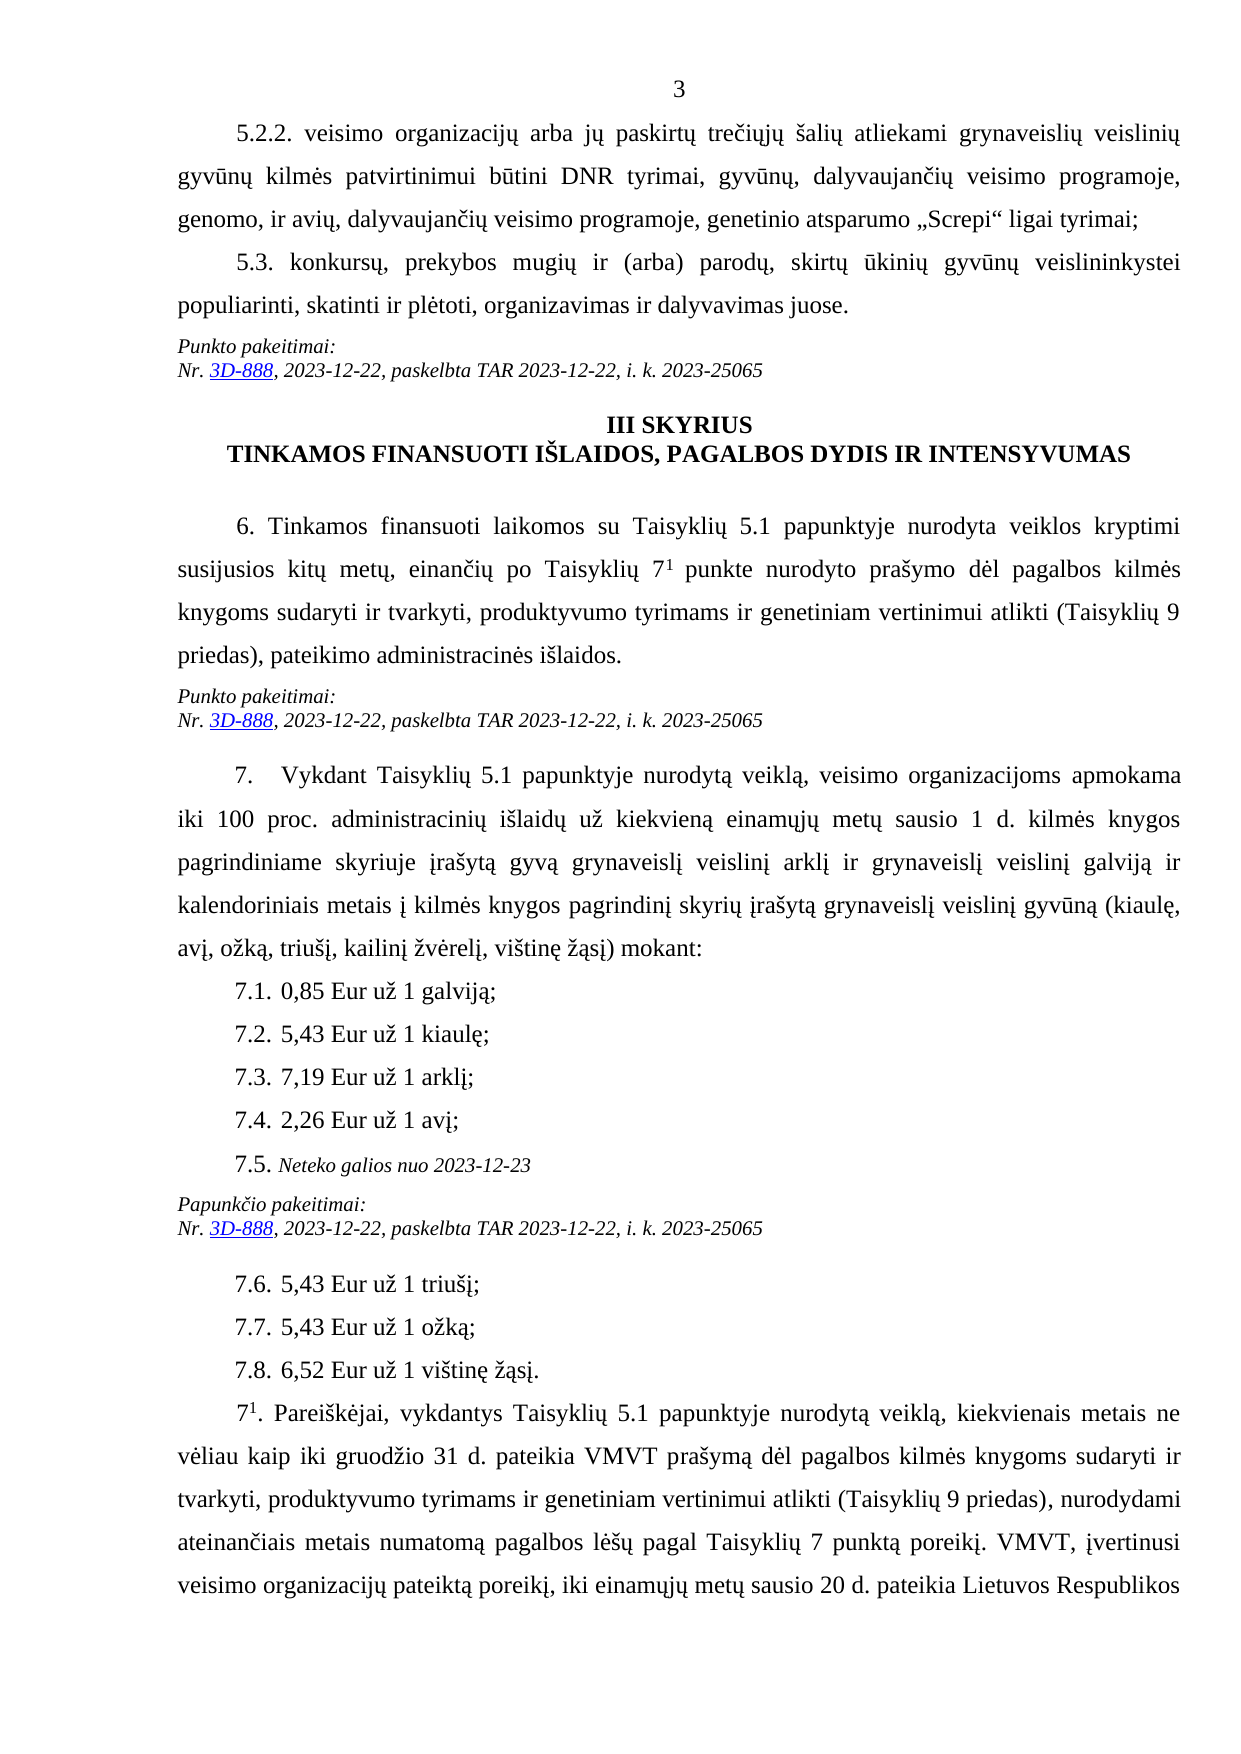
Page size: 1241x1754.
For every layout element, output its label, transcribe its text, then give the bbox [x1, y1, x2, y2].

text 5.2.2. veisimo organizacijų arba jų paskirtų trečiųjų šalių atliekami grynaveislių veislinių gyvūnų kilmės patvirtinimui būtini DNR tyrimai, gyvūnų, dalyvaujančių veisimo programoje, genomo, ir avių, dalyvaujančių veisimo programoje, genetinio atsparumo „Screpi“ ligai tyrimai; [177, 118, 1181, 233]
text 7.8. 6,52 Eur už 1 vištinę žąsį. [177, 1355, 1181, 1384]
text 7.5. Neteko galios nuo 2023-12-23 [177, 1149, 1181, 1177]
text 71. Pareiškėjai, vykdantys Taisyklių 5.1 papunktyje nurodytą veiklą, kiekvienais metais ne vėliau kaip iki gruodžio 31 d. pateikia VMVT prašymą dėl pagalbos kilmės knygoms sudaryti ir tvarkyti, produktyvumo tyrimams ir genetiniam vertinimui atlikti (Taisyklių 9 priedas), nurodydami ateinančiais metais numatomą pagalbos lėšų pagal Taisyklių 7 punktą poreikį. VMVT, įvertinusi veisimo organizacijų pateiktą poreikį, iki einamųjų metų sausio 20 d. pateikia Lietuvos Respublikos [177, 1398, 1181, 1599]
text 5.3. konkursų, prekybos mugių ir (arba) parodų, skirtų ūkinių gyvūnų veislininkystei populiarinti, skatinti ir plėtoti, organizavimas ir dalyvavimas juose. [177, 247, 1181, 319]
text Nr. 3D-888, 2023-12-22, paskelbta TAR 2023-12-22, i. k. 2023-25065 [177, 708, 1181, 732]
text 7. Vykdant Taisyklių 5.1 papunktyje nurodytą veiklą, veisimo organizacijoms apmokama iki 100 proc. administracinių išlaidų už kiekvieną einamųjų metų sausio 1 d. kilmės knygos pagrindiniame skyriuje įrašytą gyvą grynaveislį veislinį arklį ir grynaveislį veislinį galviją ir kalendoriniais metais į kilmės knygos pagrindinį skyrių įrašytą grynaveislį veislinį gyvūną (kiaulę, avį, ožką, triušį, kailinį žvėrelį, vištinę žąsį) mokant: [177, 761, 1181, 962]
text Punkto pakeitimai: [177, 684, 1181, 708]
text 7.1. 0,85 Eur už 1 galviją; [177, 976, 1181, 1005]
text 7.7. 5,43 Eur už 1 ožką; [177, 1312, 1181, 1341]
text 6. Tinkamos finansuoti laikomos su Taisyklių 5.1 papunktyje nurodyta veiklos kryptimi susijusios kitų metų, einančių po Taisyklių 71 punkte nurodyto prašymo dėl pagalbos kilmės knygoms sudaryti ir tvarkyti, produktyvumo tyrimams ir genetiniam vertinimui atlikti (Taisyklių 9 priedas), pateikimo administracinės išlaidos. [177, 511, 1181, 669]
text 7.4. 2,26 Eur už 1 avį; [177, 1106, 1181, 1134]
text 7.6. 5,43 Eur už 1 triušį; [177, 1269, 1181, 1297]
text 7.3. 7,19 Eur už 1 arklį; [177, 1062, 1181, 1091]
text TINKAMOS FINANSUOTI IŠLAIDOS, PAGALBOS DYDIS IR INTENSYVUMAS [177, 439, 1181, 468]
text Nr. 3D-888, 2023-12-22, paskelbta TAR 2023-12-22, i. k. 2023-25065 [177, 1216, 1181, 1240]
text Papunkčio pakeitimai: [177, 1192, 1181, 1216]
text Nr. 3D-888, 2023-12-22, paskelbta TAR 2023-12-22, i. k. 2023-25065 [177, 358, 1181, 382]
text 7.2. 5,43 Eur už 1 kiaulę; [177, 1019, 1181, 1048]
text III SKYRIUS [177, 411, 1181, 439]
text Punkto pakeitimai: [177, 334, 1181, 358]
